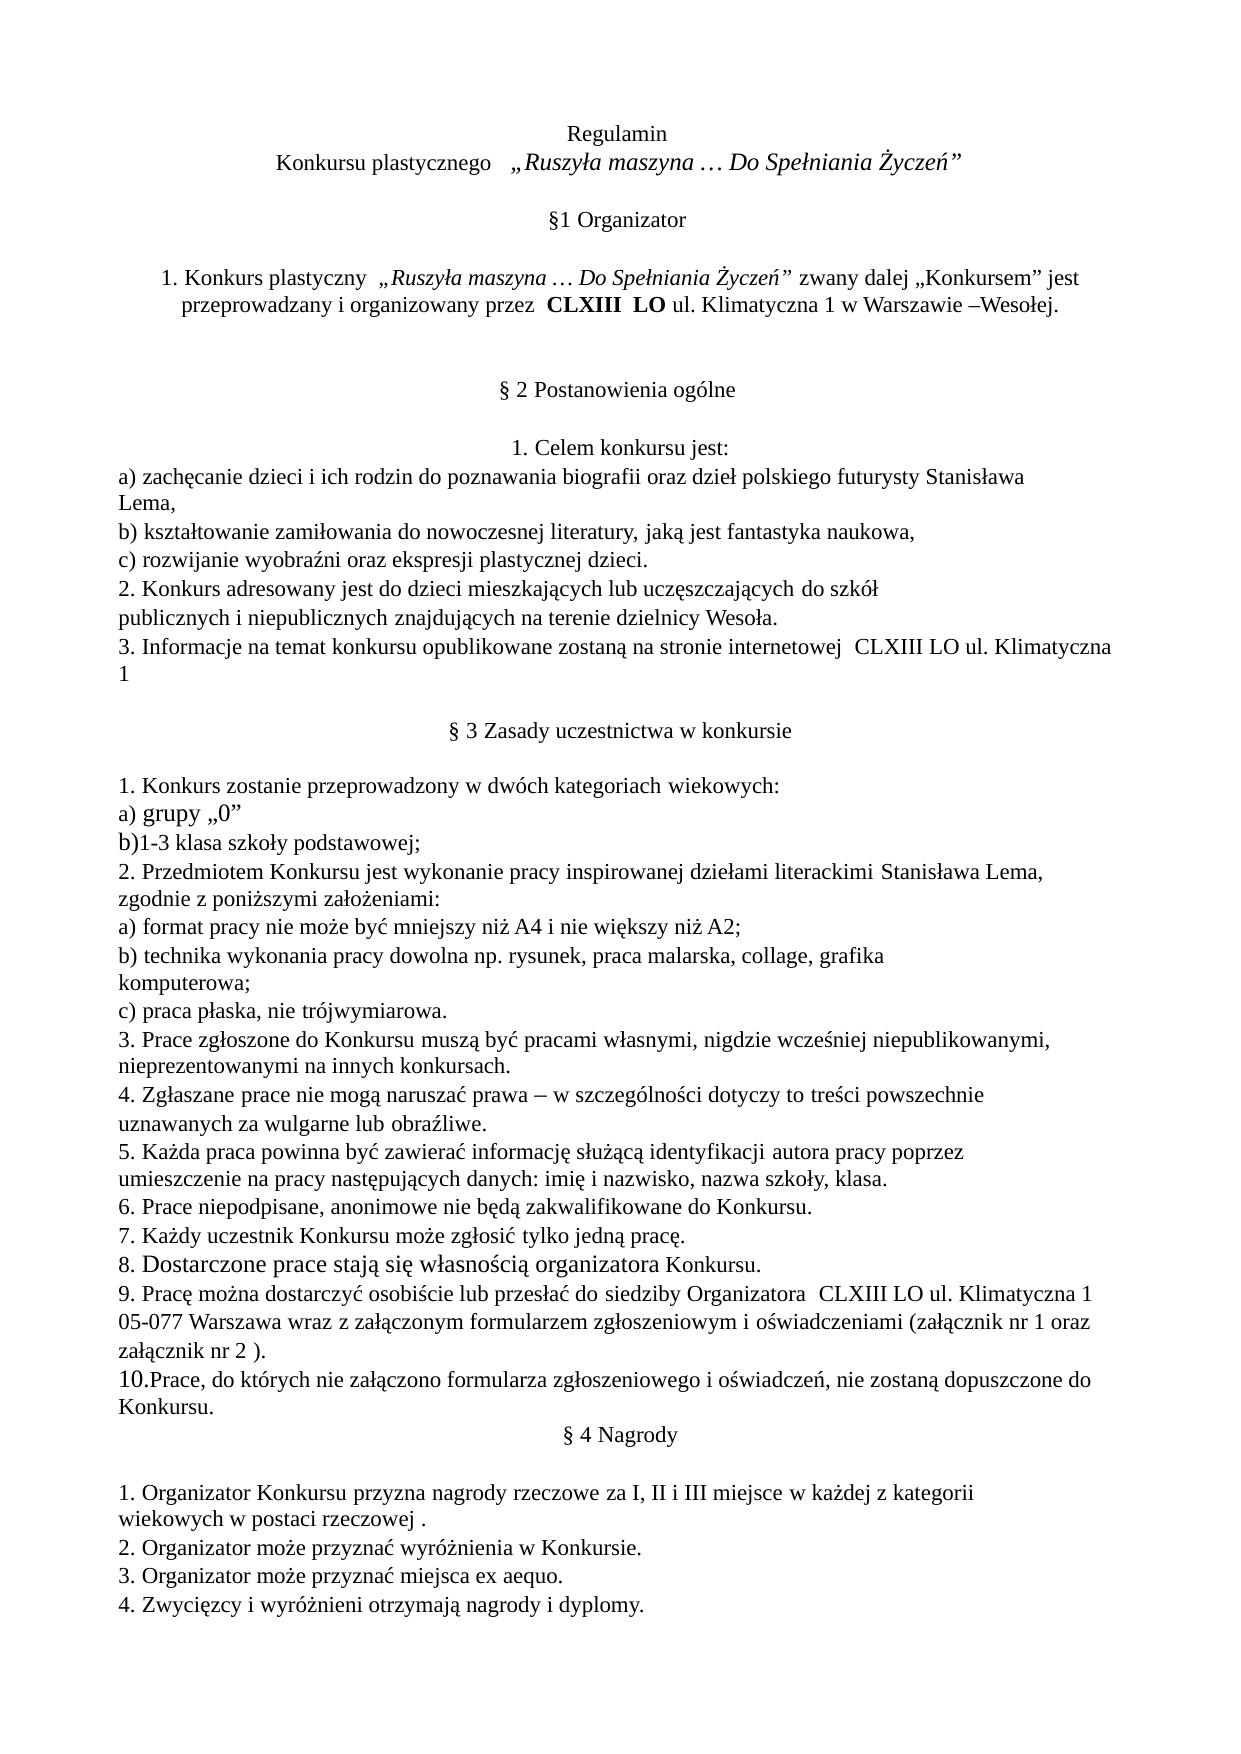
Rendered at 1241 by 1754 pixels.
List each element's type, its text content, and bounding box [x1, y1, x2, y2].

text 4. Zwycięzcy i wyróżnieni otrzymają nagrody i dyplomy. [118, 1589, 1122, 1618]
text a) grupy „0” [118, 798, 1122, 827]
text a) zachęcanie dzieci i ich rodzin do poznawania biografii oraz dzieł polskiego futurysty Stanisława Lema, [118, 461, 1122, 516]
text 7. Każdy uczestnik Konkursu może zgłosić tylko jedną pracę. [118, 1220, 1122, 1249]
text 8. Dostarczone prace stają się własnością organizatora Konkursu. [118, 1249, 1122, 1278]
text 3. Informacje na temat konkursu opublikowane zostaną na stronie internetowej CLXIII LO ul. Klimatyczna 1 [118, 631, 1122, 686]
text 10.Prace, do których nie załączono formularza zgłoszeniowego i oświadczeń, nie zostaną dopuszczone do Konkursu. [118, 1364, 1122, 1419]
text 2. Organizator może przyznać wyróżnienia w Konkursie. [118, 1532, 1122, 1560]
text § 3 Zasady uczestnictwa w konkursie [118, 686, 1122, 743]
text 3. Prace zgłoszone do Konkursu muszą być pracami własnymi, nigdzie wcześniej niepublikowanymi, nieprezentowanymi na innych konkursach. [118, 1024, 1122, 1079]
text b) technika wykonania pracy dowolna np. rysunek, praca malarska, collage, grafika komputerowa; [118, 940, 1122, 995]
text 2. Przedmiotem Konkursu jest wykonanie pracy inspirowanej dziełami literackimi Stanisława Lema, zgodnie z poniższymi założeniami: [118, 856, 1122, 911]
text c) rozwijanie wyobraźni oraz ekspresji plastycznej dzieci. [118, 544, 1122, 573]
text 6. Prace niepodpisane, anonimowe nie będą zakwalifikowane do Konkursu. [118, 1191, 1122, 1220]
text 4. Zgłaszane prace nie mogą naruszać prawa – w szczególności dotyczy to treści powszechnie uznawanych za wulgarne lub obraźliwe. [118, 1079, 1122, 1136]
text 1. Konkurs zostanie przeprowadzony w dwóch kategoriach wiekowych: [118, 770, 1122, 798]
text b)1-3 klasa szkoły podstawowej; [118, 827, 1122, 856]
text b) kształtowanie zamiłowania do nowoczesnej literatury, jaką jest fantastyka naukowa, [118, 516, 1122, 544]
text a) format pracy nie może być mniejszy niż A4 i nie większy niż A2; [118, 911, 1122, 940]
text 5. Każda praca powinna być zawierać informację służącą identyfikacji autora pracy poprzez umieszczenie na pracy następujących danych: imię i nazwisko, nazwa szkoły, klasa. [118, 1136, 1122, 1191]
text c) praca płaska, nie trójwymiarowa. [118, 995, 1122, 1024]
text 2. Konkurs adresowany jest do dzieci mieszkających lub uczęszczających do szkół publicznych i niepublicznych znajdujących na terenie dzielnicy Wesoła. [118, 573, 1122, 631]
text Regulamin Konkursu plastycznego „Ruszyła maszyna … Do Spełniania Życzeń” §1 Organizator 1. Konkurs plastyczny „Ruszyła maszyna … Do Spełniania Życzeń” zwany dalej „Konkursem” jest przeprowadzany i organizowany przez CLXIII LO ul. Klimatyczna 1 w Warszawie –Wesołej. § 2 Postanowienia ogólne 1. Celem konkursu jest: [118, 118, 1122, 461]
text 3. Organizator może przyznać miejsca ex aequo. [118, 1560, 1122, 1589]
text § 4 Nagrody [118, 1419, 1122, 1448]
text 9. Pracę można dostarczyć osobiście lub przesłać do siedziby Organizatora CLXIII LO ul. Klimatyczna 1 05-077 Warszawa wraz z załączonym formularzem zgłoszeniowym i oświadczeniami (załącznik nr 1 oraz załącznik nr 2 ). [118, 1278, 1122, 1364]
text 1. Organizator Konkursu przyzna nagrody rzeczowe za I, II i III miejsce w każdej z kategorii wiekowych w postaci rzeczowej . [118, 1448, 1122, 1532]
